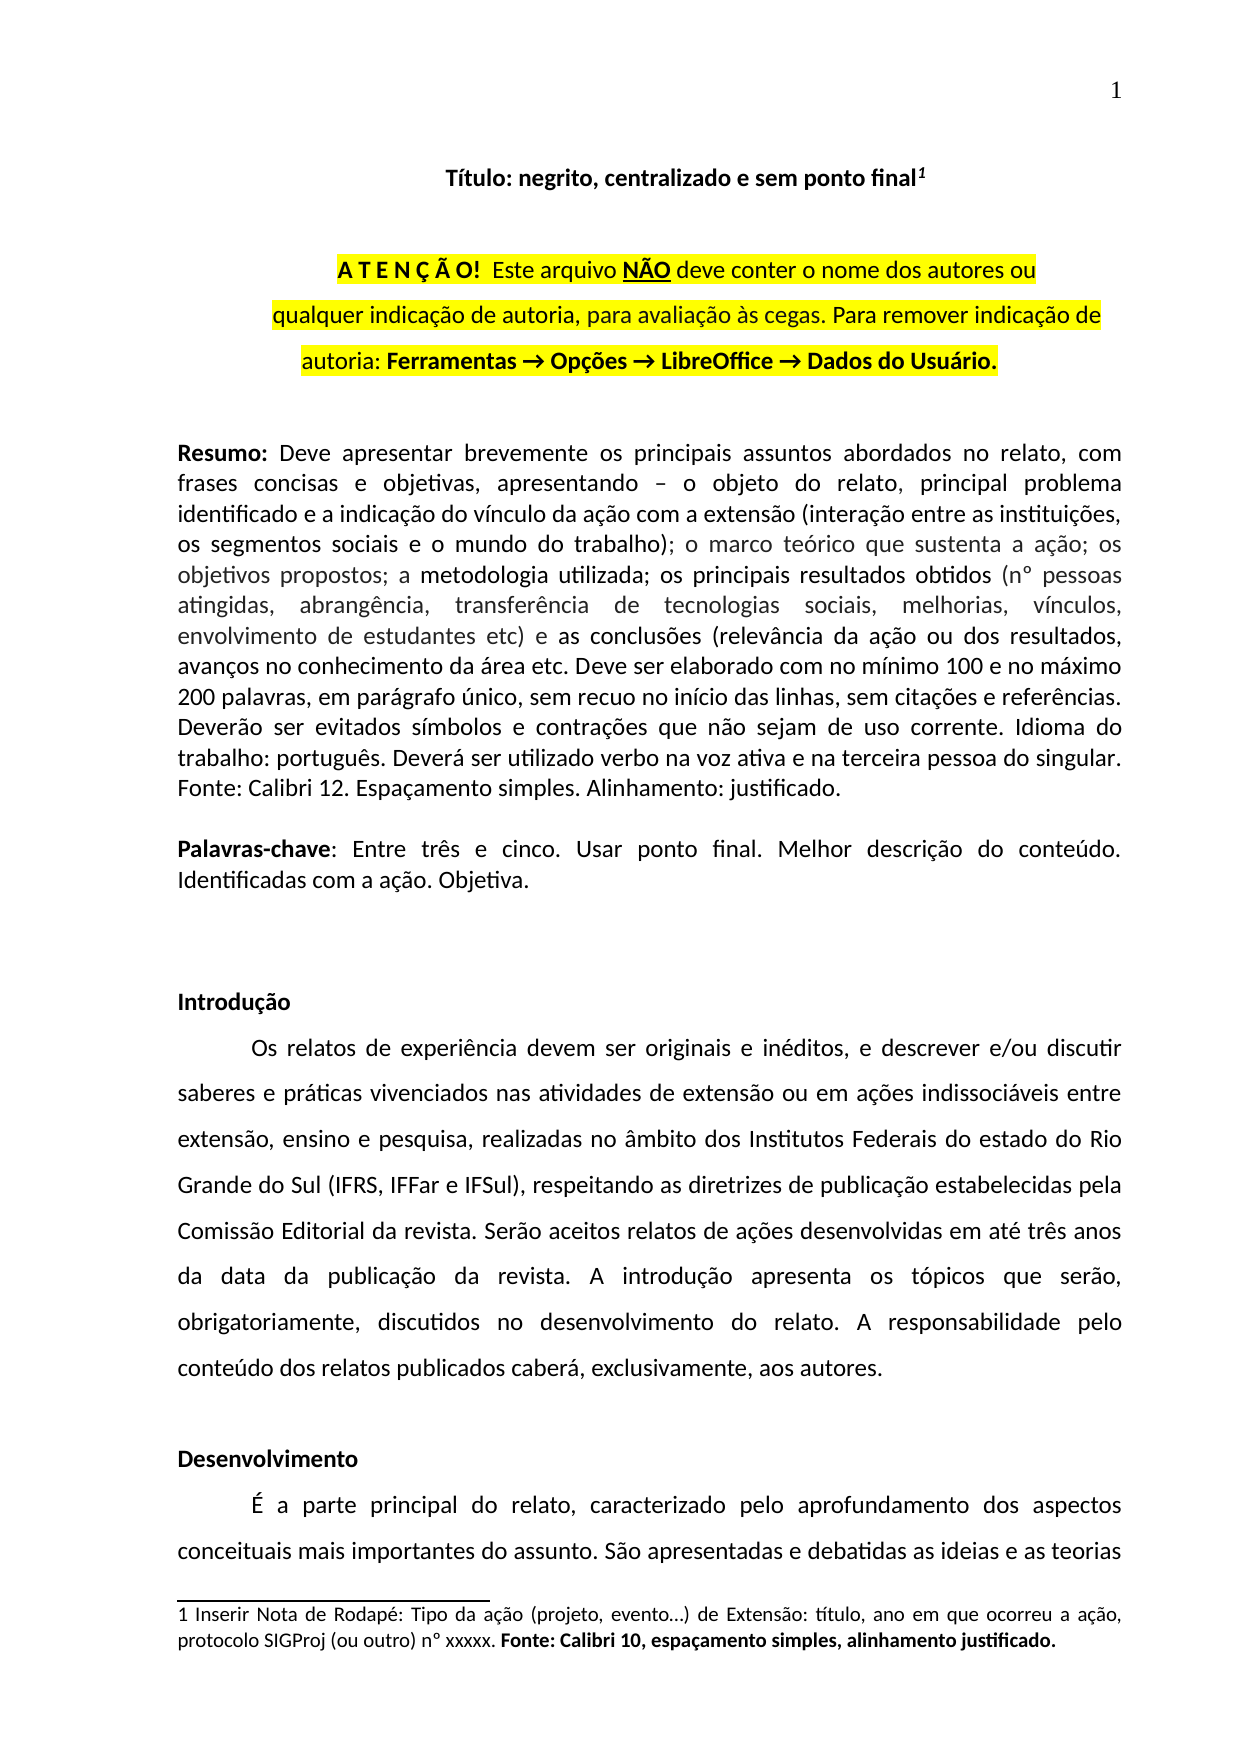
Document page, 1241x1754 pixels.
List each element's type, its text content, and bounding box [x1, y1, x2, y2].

text Título: negrito, centralizado e sem ponto final [177, 162, 1122, 193]
text Inserir Nota de Rodapé: Tipo da ação (projeto, evento…) de Extensão: título, ano em que ocorreu a ação, protocolo SIGProj (ou outro) nº xxxxx. Fonte: Calibri 10, espaçamento simples, alinhamento justificado. [177, 1602, 1122, 1652]
text Desenvolvimento [177, 1443, 1122, 1474]
text A T E N Ç Ã O! Este arquivo NÃO deve conter o nome dos autores ou [177, 254, 1122, 284]
text É a parte principal do relato, caracterizado pelo aprofundamento dos aspectos conceituais mais importantes do assunto. São apresentadas e debatidas as ideias e as teorias [177, 1489, 1122, 1565]
text Palavras-chave: Entre três e cinco. Usar ponto final. Melhor descrição do conteúdo. Identificadas com a ação. Objetiva. [177, 834, 1122, 895]
text Introdução [177, 986, 1122, 1017]
text qualquer indicação de autoria, para avaliação às cegas. Para remover indicação de autoria: Ferramentas → Opções → LibreOffice → Dados do Usuário. [177, 300, 1122, 376]
text Resumo: Deve apresentar brevemente os principais assuntos abordados no relato, com frases concisas e objetivas, apresentando – o objeto do relato, principal problema identificado e a indicação do vínculo da ação com a extensão (interação entre as instituições, os segmentos sociais e o mundo do trabalho); o marco teórico que sustenta a ação; os objetivos propostos; a metodologia utilizada; os principais resultados obtidos (nº pessoas atingidas, abrangência, transferência de tecnologias sociais, melhorias, vínculos, envolvimento de estudantes etc) e as conclusões (relevância da ação ou dos resultados, avanços no conhecimento da área etc. Deve ser elaborado com no mínimo 100 e no máximo 200 palavras, em parágrafo único, sem recuo no início das linhas, sem citações e referências. Deverão ser evitados símbolos e contrações que não sejam de uso corrente. Idioma do trabalho: português. Deverá ser utilizado verbo na voz ativa e na terceira pessoa do singular. Fonte: Calibri 12. Espaçamento simples. Alinhamento: justificado. [177, 437, 1122, 803]
text Os relatos de experiência devem ser originais e inéditos, e descrever e/ou discutir saberes e práticas vivenciados nas atividades de extensão ou em ações indissociáveis entre extensão, ensino e pesquisa, realizadas no âmbito dos Institutos Federais do estado do Rio Grande do Sul (IFRS, IFFar e IFSul), respeitando as diretrizes de publicação estabelecidas pela Comissão Editorial da revista. Serão aceitos relatos de ações desenvolvidas em até três anos da data da publicação da revista. A introdução apresenta os tópicos que serão, obrigatoriamente, discutidos no desenvolvimento do relato. A responsabilidade pelo conteúdo dos relatos publicados caberá, exclusivamente, aos autores. [177, 1032, 1122, 1382]
